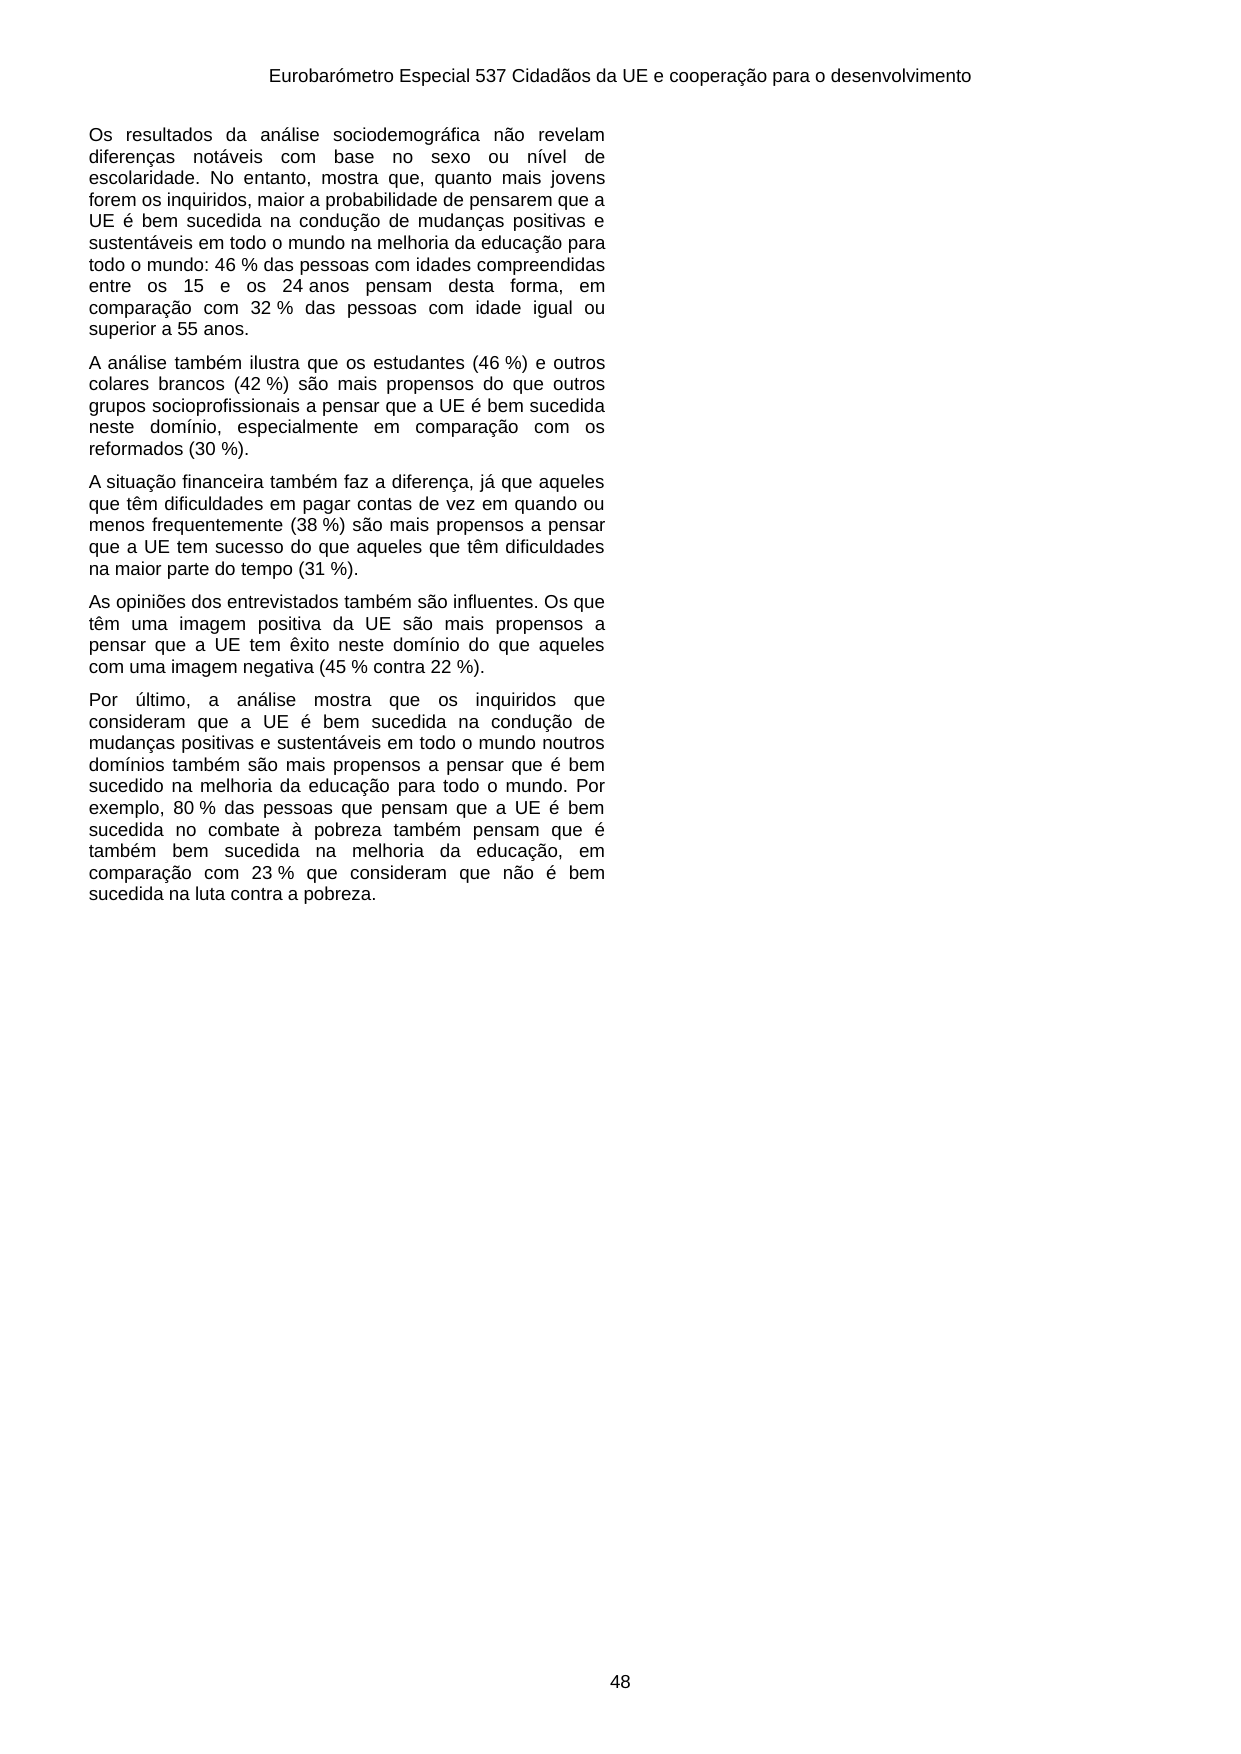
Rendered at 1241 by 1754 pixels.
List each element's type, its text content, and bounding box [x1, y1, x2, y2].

text Por último, a análise mostra que os inquiridos que consideram que a UE é bem sucedida na condução de mudanças positivas e sustentáveis em todo o mundo noutros domínios também são mais propensos a pensar que é bem sucedido na melhoria da educação para todo o mundo. Por exemplo, 80 % das pessoas que pensam que a UE é bem sucedida no combate à pobreza também pensam que é também bem sucedida na melhoria da educação, em comparação com 23 % que consideram que não é bem sucedida na luta contra a pobreza. [88, 689, 605, 904]
text A situação financeira também faz a diferença, já que aqueles que têm dificuldades em pagar contas de vez em quando ou menos frequentemente (38 %) são mais propensos a pensar que a UE tem sucesso do que aqueles que têm dificuldades na maior parte do tempo (31 %). [88, 471, 605, 579]
text Os resultados da análise sociodemográfica não revelam diferenças notáveis com base no sexo ou nível de escolaridade. No entanto, mostra que, quanto mais jovens forem os inquiridos, maior a probabilidade de pensarem que a UE é bem sucedida na condução de mudanças positivas e sustentáveis em todo o mundo na melhoria da educação para todo o mundo: 46 % das pessoas com idades compreendidas entre os 15 e os 24 anos pensam desta forma, em comparação com 32 % das pessoas com idade igual ou superior a 55 anos. [88, 124, 605, 339]
text A análise também ilustra que os estudantes (46 %) e outros colares brancos (42 %) são mais propensos do que outros grupos socioprofissionais a pensar que a UE é bem sucedida neste domínio, especialmente em comparação com os reformados (30 %). [88, 351, 605, 459]
text As opiniões dos entrevistados também são influentes. Os que têm uma imagem positiva da UE são mais propensos a pensar que a UE tem êxito neste domínio do que aqueles com uma imagem negativa (45 % contra 22 %). [88, 591, 605, 677]
